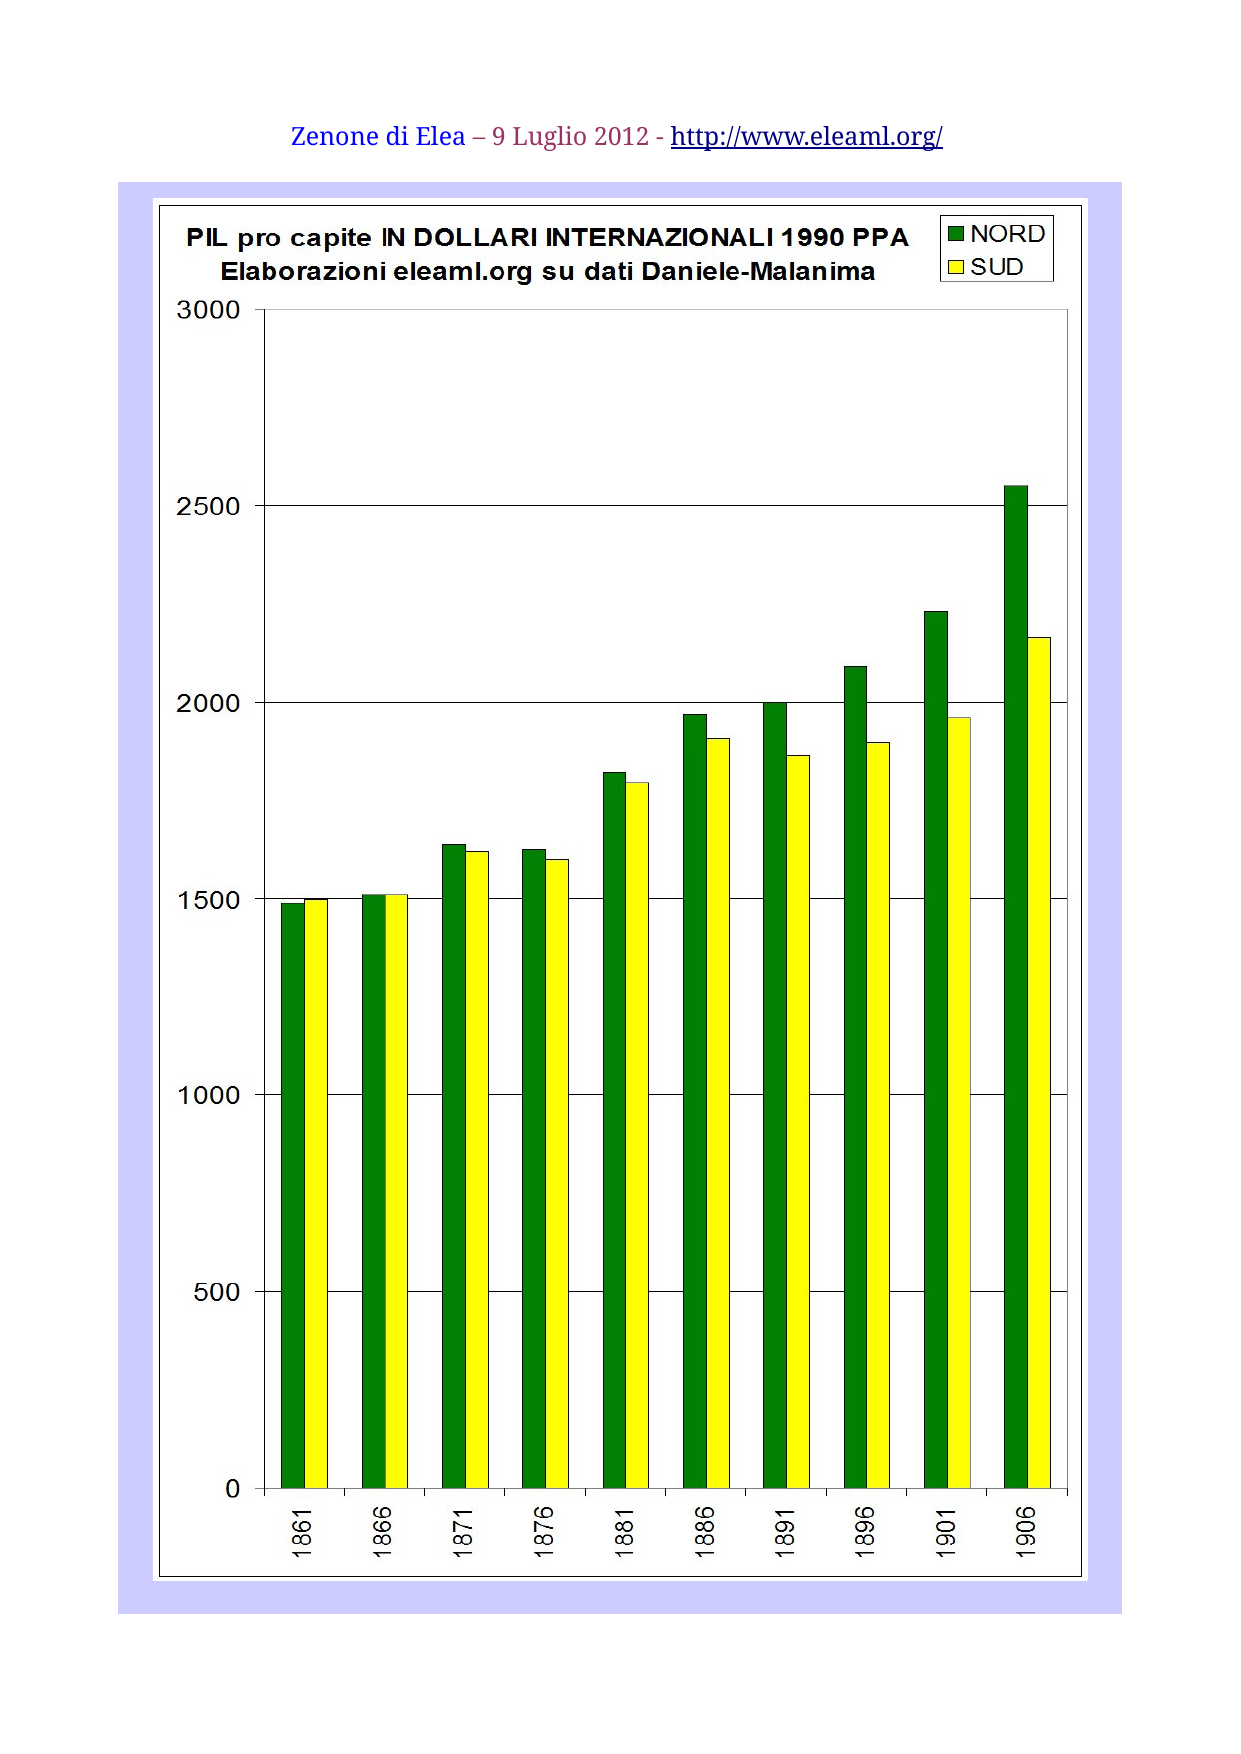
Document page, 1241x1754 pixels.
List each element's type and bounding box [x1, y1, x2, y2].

picture [152, 198, 1088, 1581]
table_header [118, 182, 1122, 1614]
